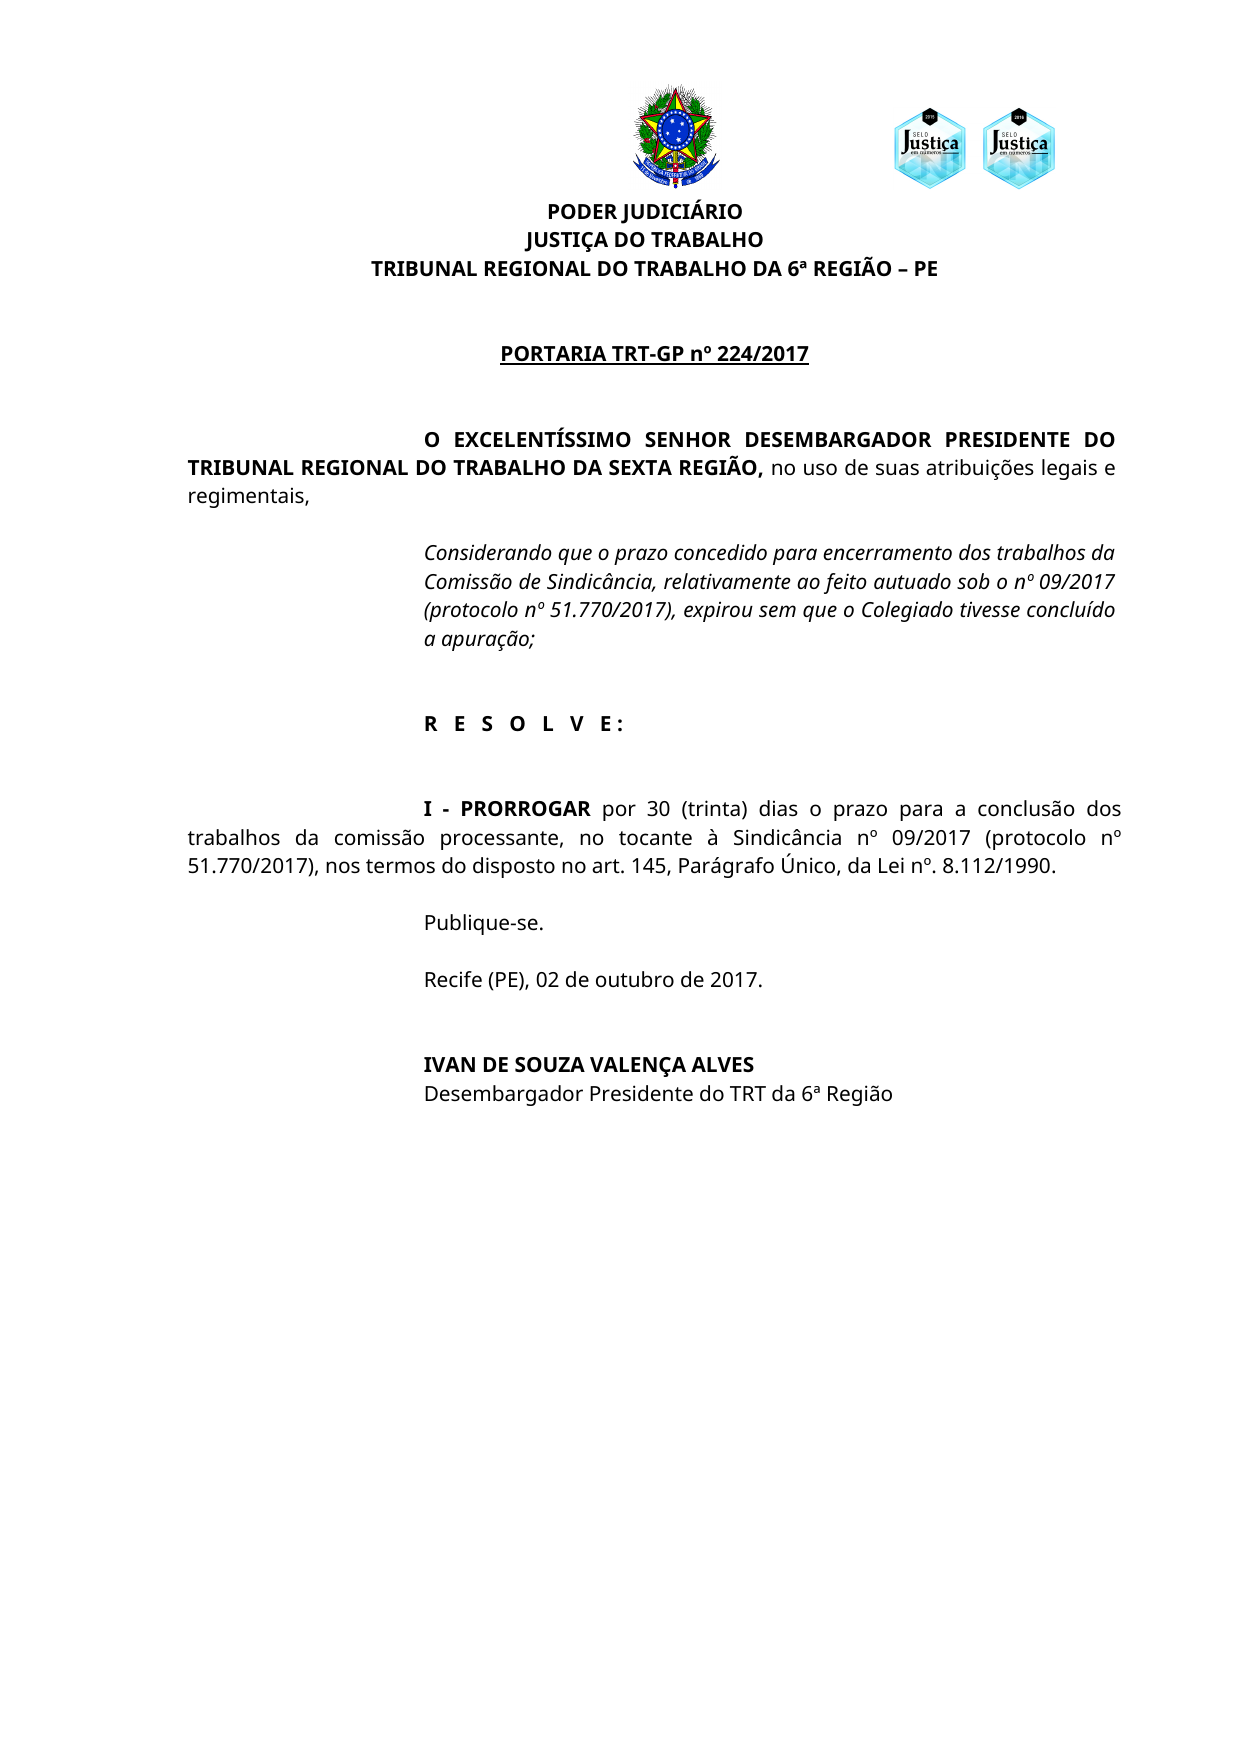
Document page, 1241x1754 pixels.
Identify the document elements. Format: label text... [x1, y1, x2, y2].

text Considerando que o prazo concedido para encerramento dos trabalhos da Comissão de Sindicância, relativamente ao feito autuado sob o nº 09/2017 (protocolo nº 51.770/2017), expirou sem que o Colegiado tivesse concluído a apuração; [423, 538, 1116, 652]
text I - PRORROGAR por 30 (trinta) dias o prazo para a conclusão dos trabalhos da comissão processante, no tocante à Sindicância nº 09/2017 (protocolo nº 51.770/2017), nos termos do disposto no art. 145, Parágrafo Único, da Lei nº. 8.112/1990. [187, 794, 1122, 880]
text PORTARIA TRT-GP nº 224/2017 [187, 339, 1122, 368]
text Desembargador Presidente do TRT da 6ª Região [423, 1079, 1122, 1107]
subtitle IVAN DE SOUZA VALENÇA ALVES [423, 1050, 1122, 1079]
picture [893, 107, 1056, 190]
text O EXCELENTÍSSIMO SENHOR DESEMBARGADOR PRESIDENTE DO TRIBUNAL REGIONAL DO TRABALHO DA SEXTA REGIÃO, no uso de suas atribuições legais e regimentais, [187, 425, 1116, 510]
text R E S O L V E : [187, 709, 1122, 737]
text Recife (PE), 02 de outubro de 2017. [187, 965, 1122, 993]
picture [628, 81, 722, 190]
text Publique-se. [187, 908, 1122, 937]
